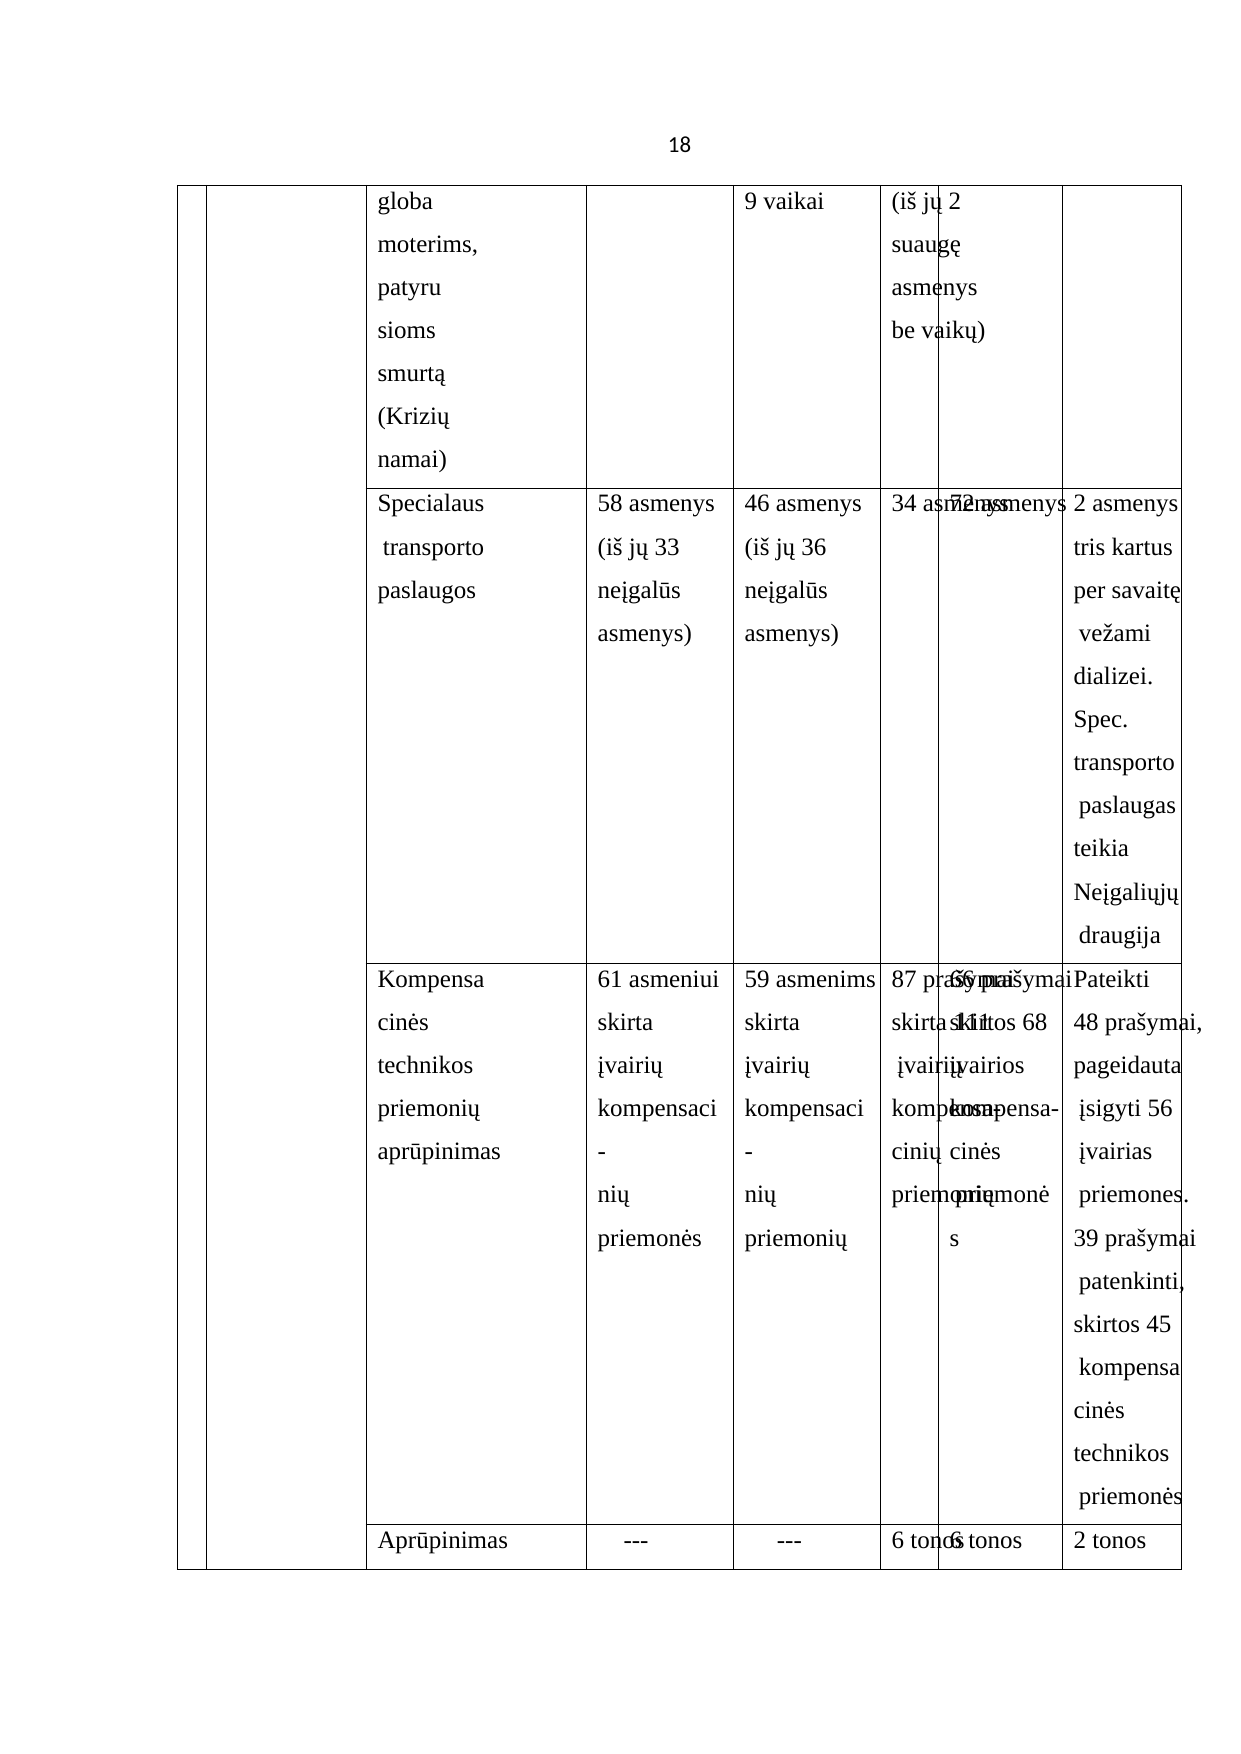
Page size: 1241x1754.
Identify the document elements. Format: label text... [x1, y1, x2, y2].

table_cell Specialaus transporto paslaugos [367, 489, 586, 963]
table_cell 66 prašymai skirtos 68 įvairios kompensa- cinės priemonės [939, 964, 1062, 1524]
table_cell --- [734, 1525, 880, 1568]
table_cell 72 asmenys [939, 489, 1062, 963]
table_cell 2 tonos kurios buvo perduotos įvairioms įstaigoms [1063, 1525, 1181, 1568]
table_cell 6 tonos kurios buvo perduotos įvairioms įstaigoms [881, 1525, 938, 1568]
table_cell --- [587, 1525, 733, 1568]
table_cell 46 asmenys (iš jų 36 neįgalūs asmenys) [734, 489, 880, 963]
table_cell 61 asmeniui skirta įvairių kompensaci- nių priemonės [587, 964, 733, 1524]
table_cell 2 asmenys tris kartus per savaitę vežami dializei. Spec. transporto paslaugas teikia Neįgaliųjų draugija [1063, 489, 1181, 963]
table_cell globa moterims, patyru sioms smurtą (Krizių namai) [367, 186, 586, 487]
table_cell Pateikti 48 prašymai, pageidauta įsigyti 56 įvairias priemones. 39 prašymai patenkinti, skirtos 45 kompensa cinės technikos priemonės [1063, 964, 1181, 1524]
table_cell 58 asmenys (iš jų 33 neįgalūs asmenys) [587, 489, 733, 963]
table_cell 9 vaikai [734, 186, 880, 487]
table_cell 5 suaugę asmenys ir 3 vaikai (iš jų 2 suaugę asmenys be vaikų) [881, 186, 938, 487]
table_cell 87 prašymai skirta 111 įvairių kompensa- cinių priemonių [881, 964, 938, 1524]
table_cell [207, 186, 366, 1568]
table_cell 6 tonos kurios buvo perduotos įvairioms įstaigoms [939, 1525, 1062, 1568]
table_cell 59 asmenims skirta įvairių kompensaci- nių priemonių [734, 964, 880, 1524]
table_cell [1063, 186, 1181, 487]
table_cell Aprūpinimas [367, 1525, 586, 1568]
table_cell 34 asmenys [881, 489, 938, 963]
table_cell [587, 186, 733, 487]
table_cell Kompensa cinės technikos priemonių aprūpinimas [367, 964, 586, 1524]
table_cell [178, 186, 206, 1568]
table_cell 6 suaugę asmenys ir 14 vaikų [939, 186, 1062, 487]
